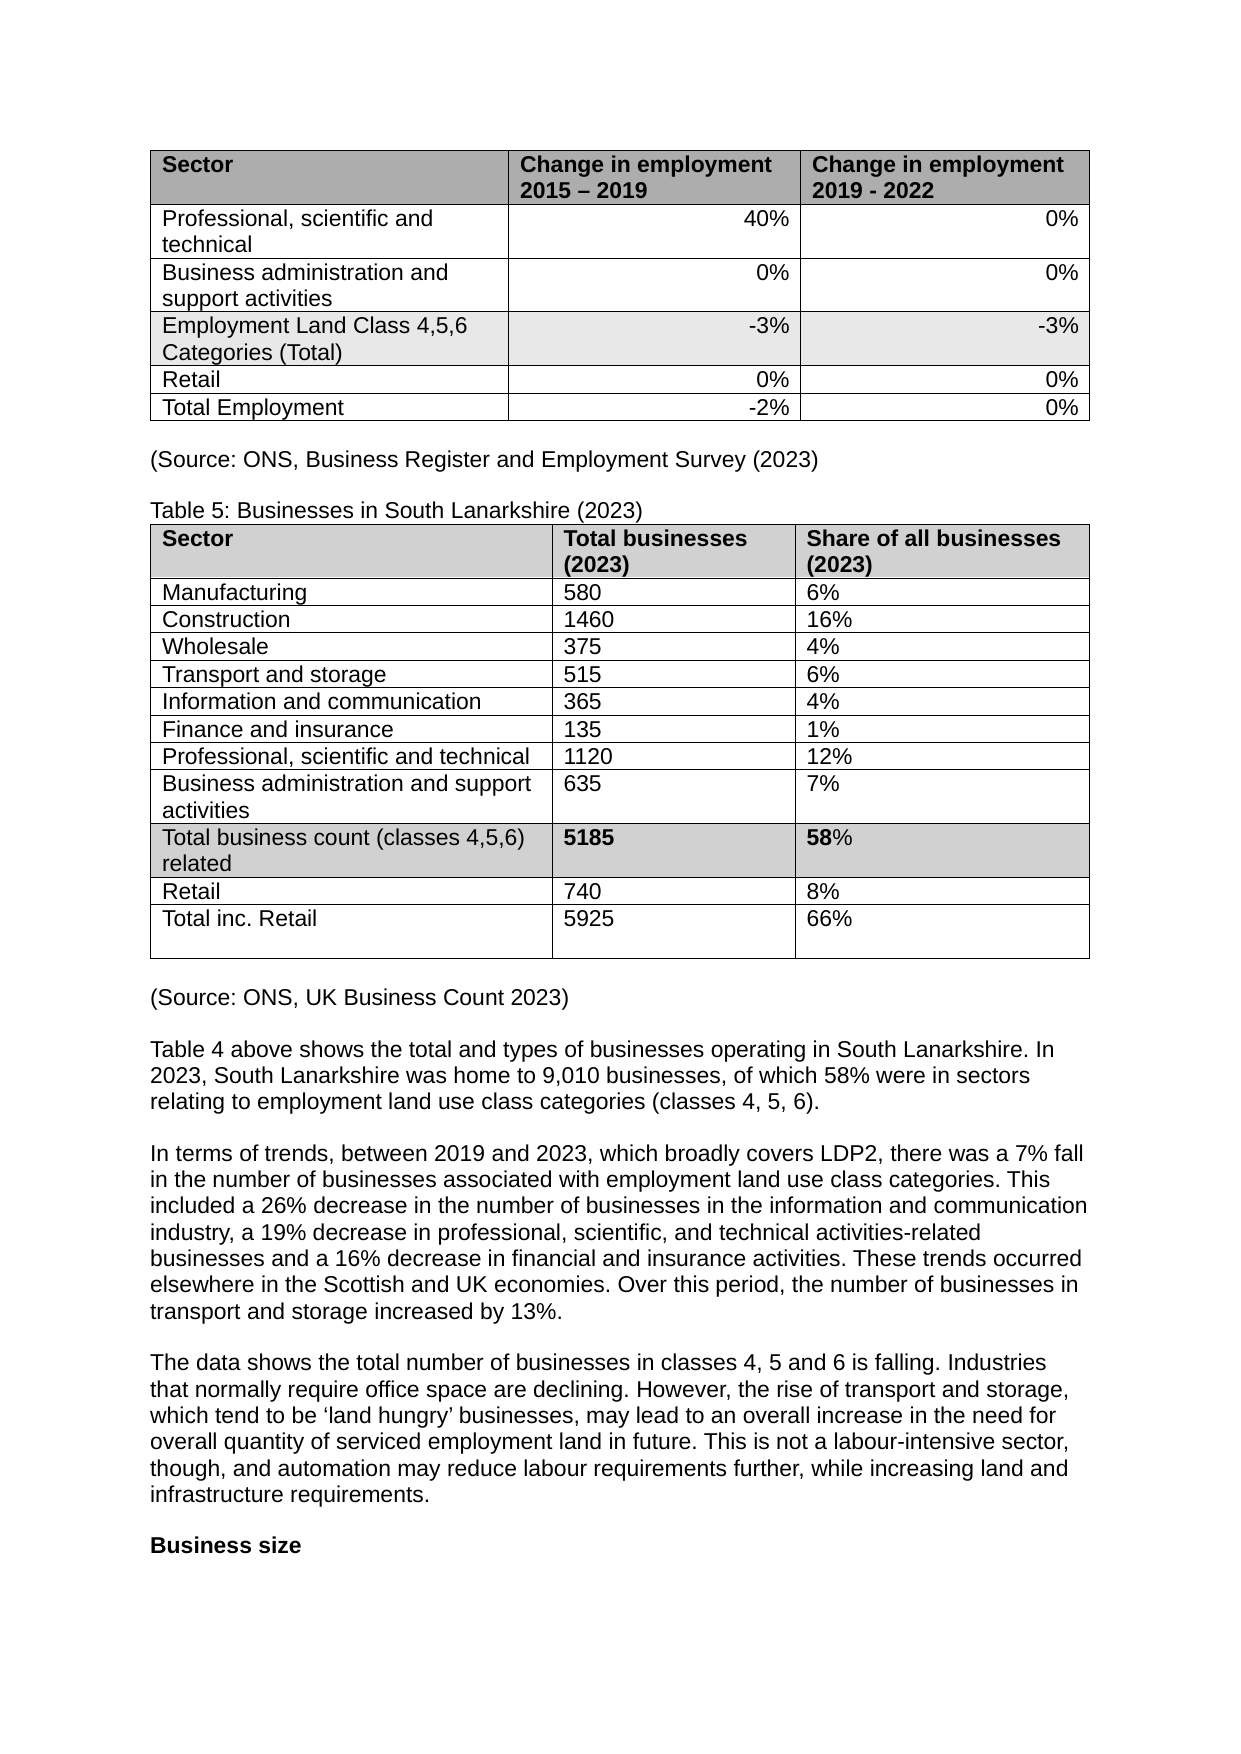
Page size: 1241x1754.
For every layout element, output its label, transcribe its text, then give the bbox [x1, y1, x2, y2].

table_cell Wholesale [151, 633, 552, 660]
table_cell Retail [151, 366, 508, 392]
table_cell 0% [801, 366, 1089, 392]
table_cell -2% [509, 394, 800, 420]
table_cell 375 [553, 633, 795, 660]
text In terms of trends, between 2019 and 2023, which broadly covers LDP2, there was a 7% fall in the number of businesses associated with employment land use class categories. This included a 26% decrease in the number of businesses in the information and communication industry, a 19% decrease in professional, scientific, and technical activities-related businesses and a 16% decrease in financial and insurance activities. These trends occurred elsewhere in the Scottish and UK economies. Over this period, the number of businesses in transport and storage increased by 13%. [150, 1140, 1090, 1324]
text (Source: ONS, UK Business Count 2023) [150, 984, 1090, 1010]
table_cell 0% [509, 259, 800, 311]
table_cell Total Employment [151, 394, 508, 420]
table_cell 740 [553, 878, 795, 904]
table_cell 0% [801, 394, 1089, 420]
table_cell 635 [553, 770, 795, 823]
table_cell 6% [796, 661, 1089, 687]
table_cell 0% [801, 259, 1089, 311]
table_cell 1120 [553, 743, 795, 769]
table_header Sector [151, 151, 508, 204]
table_cell 0% [509, 366, 800, 392]
table_header Change in employment 2015 – 2019 [509, 151, 800, 204]
table_cell 135 [553, 716, 795, 742]
table_cell Professional, scientific and technical [151, 743, 552, 769]
table_cell 8% [796, 878, 1089, 904]
table_cell 12% [796, 743, 1089, 769]
table_cell Total inc. Retail [151, 905, 552, 958]
table_header Total businesses (2023) [553, 525, 795, 577]
text Table 4 above shows the total and types of businesses operating in South Lanarkshire. In 2023, South Lanarkshire was home to 9,010 businesses, of which 58% were in sectors relating to employment land use class categories (classes 4, 5, 6). [150, 1036, 1090, 1114]
table_cell 1% [796, 716, 1089, 742]
table_cell 7% [796, 770, 1089, 823]
table_cell 66% [796, 905, 1089, 958]
table_cell 16% [796, 606, 1089, 632]
table_cell Manufacturing [151, 579, 552, 605]
text Table 5: Businesses in South Lanarkshire (2023) [150, 497, 1090, 524]
table_cell 5925 [553, 905, 795, 958]
table_cell 580 [553, 579, 795, 605]
table_cell -3% [801, 312, 1089, 365]
table_cell 515 [553, 661, 795, 687]
table_cell Business administration and support activities [151, 259, 508, 311]
table_header Sector [151, 525, 552, 577]
table_cell 5185 [553, 824, 795, 877]
table_cell Retail [151, 878, 552, 904]
table_cell 58% [796, 824, 1089, 877]
table_cell 1460 [553, 606, 795, 632]
table_cell Business administration and support activities [151, 770, 552, 823]
table_cell Professional, scientific and technical [151, 205, 508, 257]
table_cell Total business count (classes 4,5,6) related [151, 824, 552, 877]
text Business size [150, 1532, 1090, 1559]
table_header Change in employment 2019 - 2022 [801, 151, 1089, 204]
table_cell 0% [801, 205, 1089, 257]
table_cell -3% [509, 312, 800, 365]
table_cell Transport and storage [151, 661, 552, 687]
text (Source: ONS, Business Register and Employment Survey (2023) [150, 446, 1090, 472]
table_cell Finance and insurance [151, 716, 552, 742]
table_cell Employment Land Class 4,5,6 Categories (Total) [151, 312, 508, 365]
table_cell 4% [796, 688, 1089, 714]
text The data shows the total number of businesses in classes 4, 5 and 6 is falling. Industries that normally require office space are declining. However, the rise of transport and storage, which tend to be ‘land hungry’ businesses, may lead to an overall increase in the need for overall quantity of serviced employment land in future. This is not a labour-intensive sector, though, and automation may reduce labour requirements further, while increasing land and infrastructure requirements. [150, 1349, 1090, 1507]
table_header Share of all businesses (2023) [796, 525, 1089, 577]
table_cell Information and communication [151, 688, 552, 714]
table_cell 40% [509, 205, 800, 257]
table_cell Construction [151, 606, 552, 632]
table_cell 6% [796, 579, 1089, 605]
table_cell 365 [553, 688, 795, 714]
table_cell 4% [796, 633, 1089, 660]
